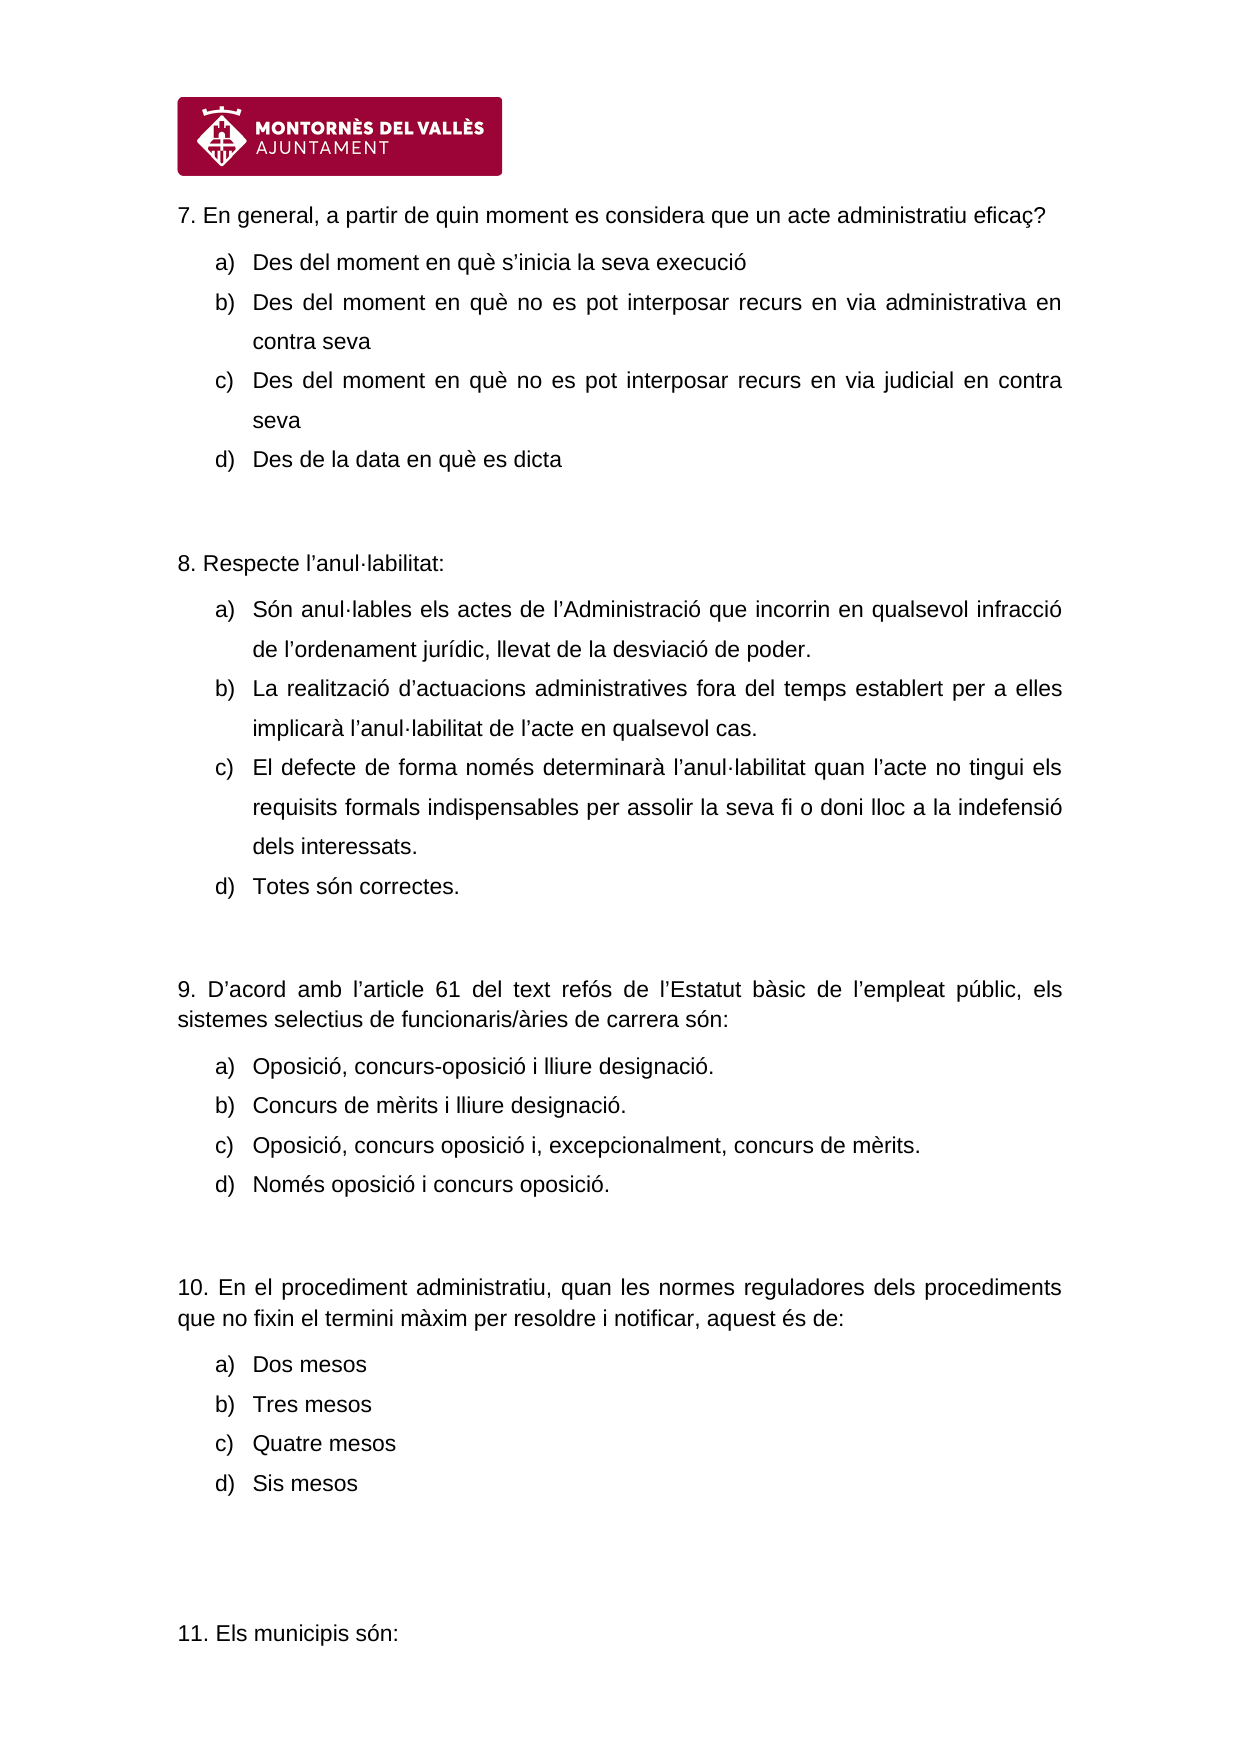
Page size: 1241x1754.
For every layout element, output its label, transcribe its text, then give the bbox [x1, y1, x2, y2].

list Oposició, concurs-oposició i lliure designació. [215, 1053, 1063, 1079]
list Des del moment en què s’inicia la seva execució [215, 249, 1063, 275]
list Quatre mesos [215, 1430, 1063, 1457]
list Són anul·lables els actes de l’Administració que incorrin en qualsevol infracció de l’ordenament jurídic, llevat de la desviació de poder. [215, 596, 1063, 662]
list Des del moment en què no es pot interposar recurs en via administrativa en contra seva [215, 288, 1063, 354]
text 10. En el procediment administratiu, quan les normes reguladores dels procediments que no fixin el termini màxim per resoldre i notificar, aquest és de: [177, 1274, 1063, 1331]
text 11. Els municipis són: [177, 1620, 1063, 1646]
list Oposició, concurs oposició i, excepcionalment, concurs de mèrits. [215, 1132, 1063, 1158]
list Des del moment en què no es pot interposar recurs en via judicial en contra seva [215, 367, 1063, 433]
list Dos mesos [215, 1351, 1063, 1378]
list Totes són correctes. [215, 873, 1063, 899]
list Des de la data en què es dicta [215, 446, 1063, 473]
list El defecte de forma només determinarà l’anul·labilitat quan l’acte no tingui els requisits formals indispensables per assolir la seva fi o doni lloc a la indefensió dels interessats. [215, 754, 1063, 859]
list Sis mesos [215, 1470, 1063, 1496]
list Només oposició i concurs oposició. [215, 1171, 1063, 1198]
list Tres mesos [215, 1391, 1063, 1417]
list Concurs de mèrits i lliure designació. [215, 1092, 1063, 1119]
text 8. Respecte l’anul·labilitat: [177, 549, 1063, 576]
text 7. En general, a partir de quin moment es considera que un acte administratiu eficaç? [177, 202, 1063, 228]
text 9. D’acord amb l’article 61 del text refós de l’Estatut bàsic de l’empleat públic, els sistemes selectius de funcionaris/àries de carrera són: [177, 976, 1063, 1032]
list La realització d’actuacions administratives fora del temps establert per a elles implicarà l’anul·labilitat de l’acte en qualsevol cas. [215, 675, 1063, 741]
